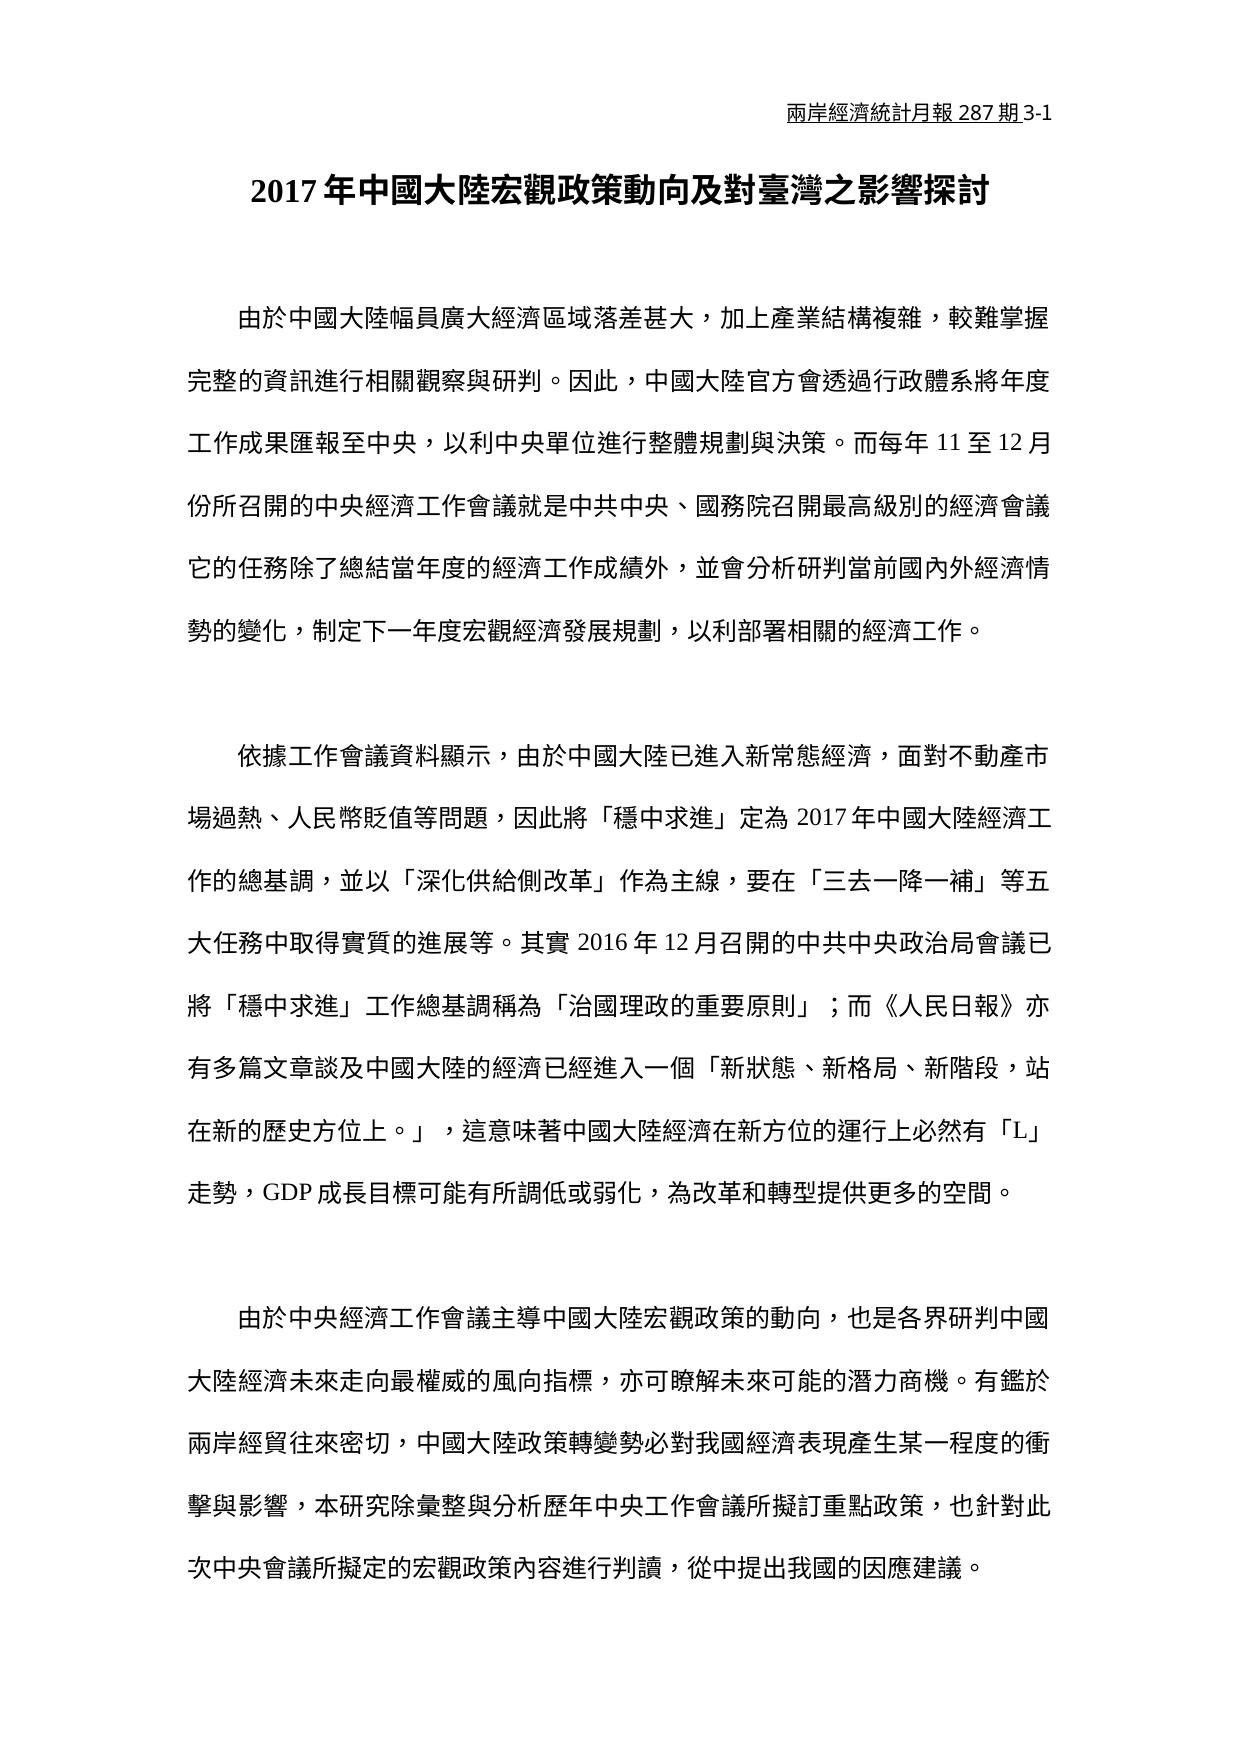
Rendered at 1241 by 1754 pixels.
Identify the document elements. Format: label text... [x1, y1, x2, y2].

text 2017年中國大陸宏觀政策動向及對臺灣之影響探討 [187, 169, 1053, 210]
text 依據工作會議資料顯示，由於中國大陸已進入新常態經濟，面對不動產市場過熱、人民幣貶值等問題，因此將「穩中求進」定為2017年中國大陸經濟工作的總基調，並以「深化供給側改革」作為主線，要在「三去一降一補」等五大任務中取得實質的進展等。其實2016年12月召開的中共中央政治局會議已將「穩中求進」工作總基調稱為「治國理政的重要原則」；而《人民日報》亦有多篇文章談及中國大陸的經濟已經進入一個「新狀態、新格局、新階段，站在新的歷史方位上。」，這意味著中國大陸經濟在新方位的運行上必然有「L」走勢，GDP成長目標可能有所調低或弱化，為改革和轉型提供更多的空間。 [187, 712, 1053, 1212]
text 由於中國大陸幅員廣大經濟區域落差甚大，加上產業結構複雜，較難掌握完整的資訊進行相關觀察與研判。因此，中國大陸官方會透過行政體系將年度工作成果匯報至中央，以利中央單位進行整體規劃與決策。而每年11至12月份所召開的中央經濟工作會議就是中共中央、國務院召開最高級別的經濟會議。它的任務除了總結當年度的經濟工作成績外，並會分析研判當前國內外經濟情勢的變化，制定下一年度宏觀經濟發展規劃，以利部署相關的經濟工作。 [187, 275, 1053, 650]
text 由於中央經濟工作會議主導中國大陸宏觀政策的動向，也是各界研判中國大陸經濟未來走向最權威的風向指標，亦可瞭解未來可能的潛力商機。有鑑於兩岸經貿往來密切，中國大陸政策轉變勢必對我國經濟表現產生某一程度的衝擊與影響，本研究除彙整與分析歷年中央工作會議所擬訂重點政策，也針對此次中央會議所擬定的宏觀政策內容進行判讀，從中提出我國的因應建議。 [187, 1275, 1053, 1587]
